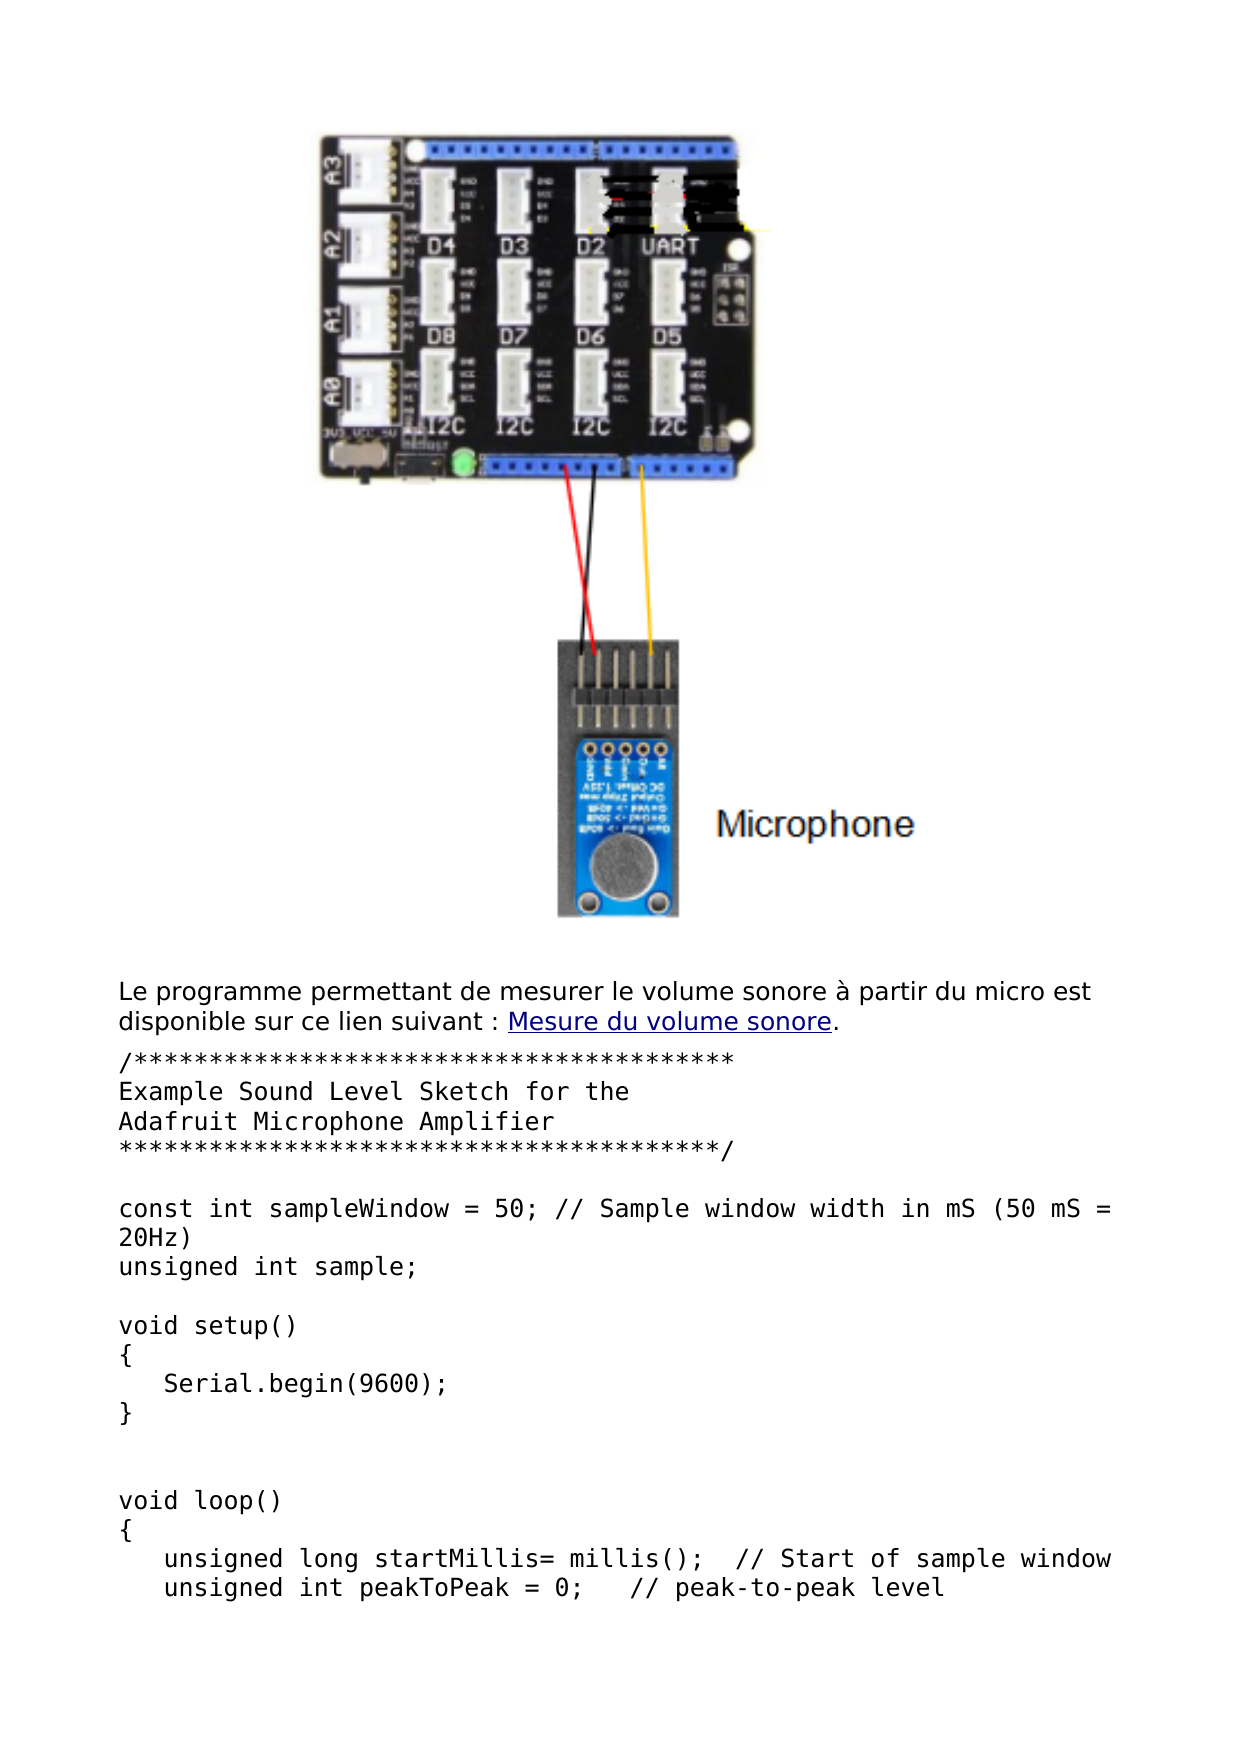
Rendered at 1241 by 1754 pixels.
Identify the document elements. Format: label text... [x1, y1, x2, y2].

text /**************************************** Example Sound Level Sketch for the Adafruit Microphone Amplifier ****************************************/ const int sampleWindow = 50; // Sample window width in mS (50 mS = 20Hz) unsigned int sample; void setup() { Serial.begin(9600); } void loop() { unsigned long startMillis= millis(); // Start of sample window unsigned int peakToPeak = 0; // peak-to-peak level [118, 1048, 1122, 1632]
picture [307, 118, 933, 936]
text Le programme permettant de mesurer le volume sonore à partir du micro est disponible sur ce lien suivant : Mesure du volume sonore. [118, 977, 1122, 1036]
